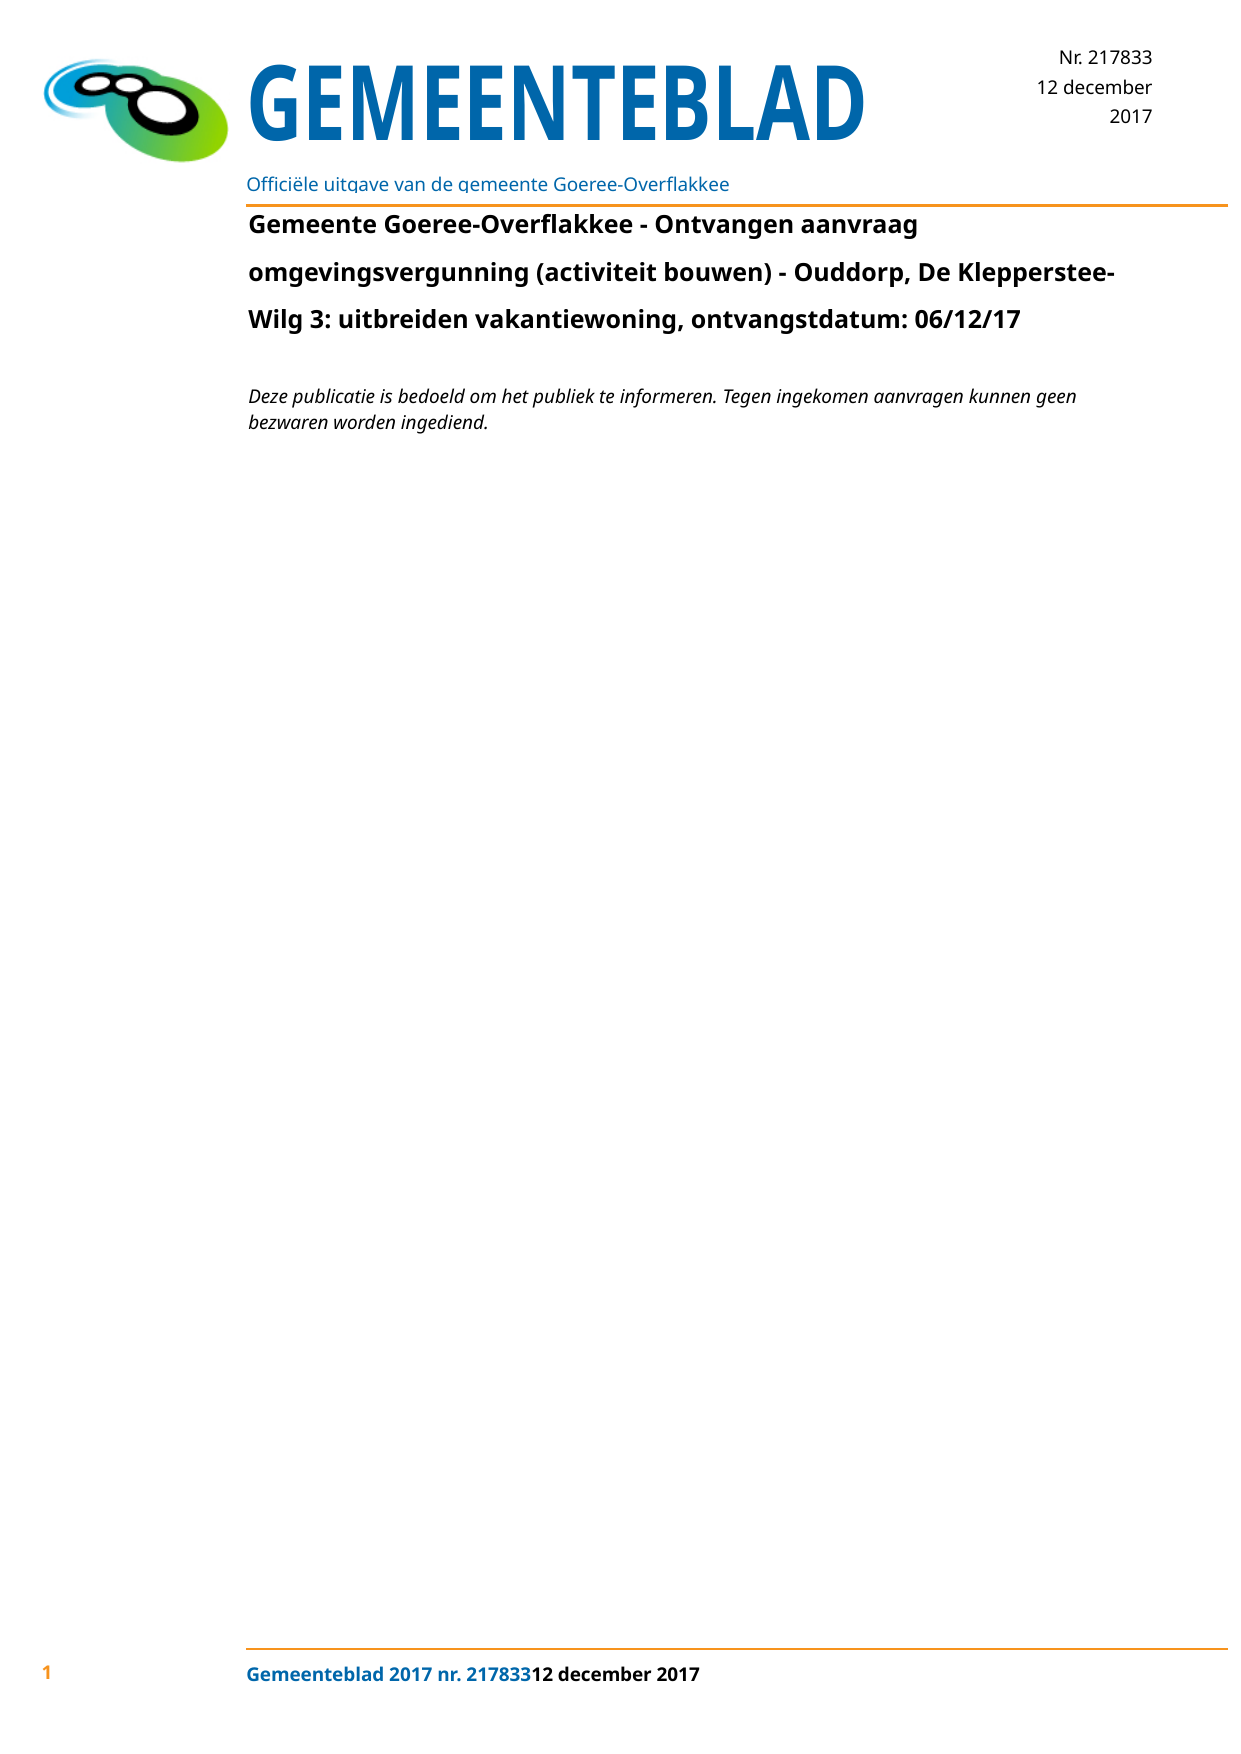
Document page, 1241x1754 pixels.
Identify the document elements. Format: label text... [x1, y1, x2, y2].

picture [41, 47, 231, 172]
text Gemeente Goeree-Overflakkee - Ontvangen aanvraag omgevingsvergunning (activiteit bouwen) - Ouddorp, De Klepperstee-Wilg 3: uitbreiden vakantiewoning, ontvangstdatum: 06/12/17 [248, 207, 1152, 336]
text Deze publicatie is bedoeld om het publiek te informeren. Tegen ingekomen aanvragen kunnen geen bezwaren worden ingediend. [248, 384, 1152, 435]
